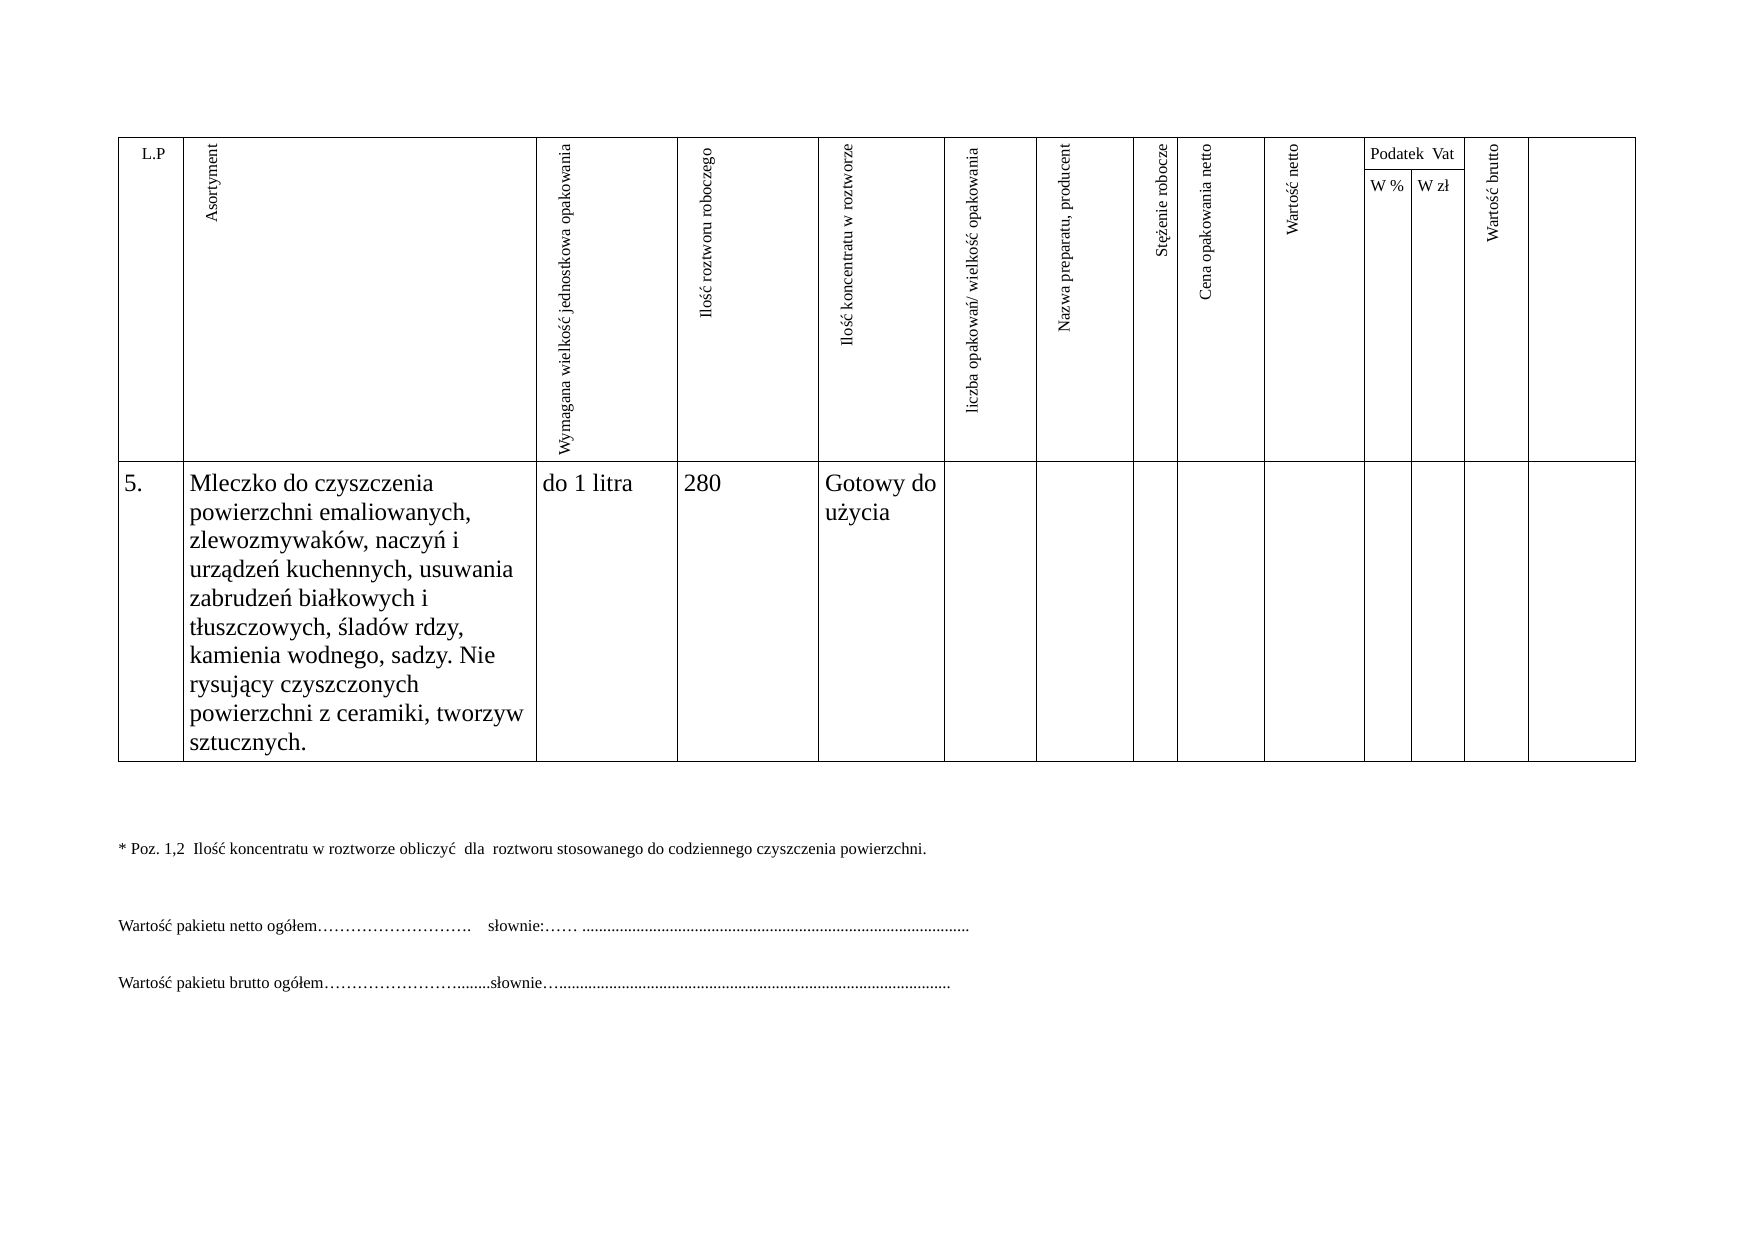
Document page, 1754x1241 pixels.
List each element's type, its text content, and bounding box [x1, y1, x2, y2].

table_cell [1412, 462, 1464, 761]
table_cell [1037, 462, 1133, 761]
table_cell Mleczko do czyszczenia powierzchni emaliowanych, zlewozmywaków, naczyń i urządzeń kuchennych, usuwania zabrudzeń białkowych i tłuszczowych, śladów rdzy, kamienia wodnego, sadzy. Nie rysujący czyszczonych powierzchni z ceramiki, tworzyw sztucznych. [184, 462, 536, 761]
table_cell 5. [119, 462, 183, 761]
table_cell [1365, 462, 1411, 761]
table_header Wymagana wielkość jednostkowa opakowania [537, 138, 677, 461]
text * Poz. 1,2 Ilość koncentratu w roztworze obliczyć dla roztworu stosowanego do codziennego czyszczenia powierzchni. [118, 839, 1636, 858]
table_cell 280 [678, 462, 818, 761]
table_cell [945, 462, 1036, 761]
table_header L.P [119, 138, 183, 461]
table_cell W zł [1412, 170, 1464, 461]
table_header Asortyment [184, 138, 536, 461]
table_header Wartość netto [1265, 138, 1364, 461]
table_cell [1265, 462, 1364, 761]
table_header Ilość roztworu roboczego [678, 138, 818, 461]
table_header [1529, 138, 1635, 461]
table_cell do 1 litra [537, 462, 677, 761]
text Wartość pakietu netto ogółem………………………. słownie:…… ............................................................................................. [118, 916, 1636, 935]
table_header Ilość koncentratu w roztworze [819, 138, 944, 461]
table_header Stężenie robocze [1134, 138, 1177, 461]
table_cell [1178, 462, 1264, 761]
table_header Podatek Vat [1365, 138, 1464, 169]
table_cell Gotowy do użycia [819, 462, 944, 761]
text Wartość pakietu brutto ogółem……………………........słownie….............................................................................................. [118, 973, 1636, 992]
table_cell [1465, 462, 1528, 761]
table_header liczba opakowań/ wielkość opakowania [945, 138, 1036, 461]
table_header Nazwa preparatu, producent [1037, 138, 1133, 461]
table_cell [1529, 462, 1635, 761]
table_cell W % [1365, 170, 1411, 461]
table_cell [1134, 462, 1177, 761]
table_header Cena opakowania netto [1178, 138, 1264, 461]
table_header Wartość brutto [1465, 138, 1528, 461]
